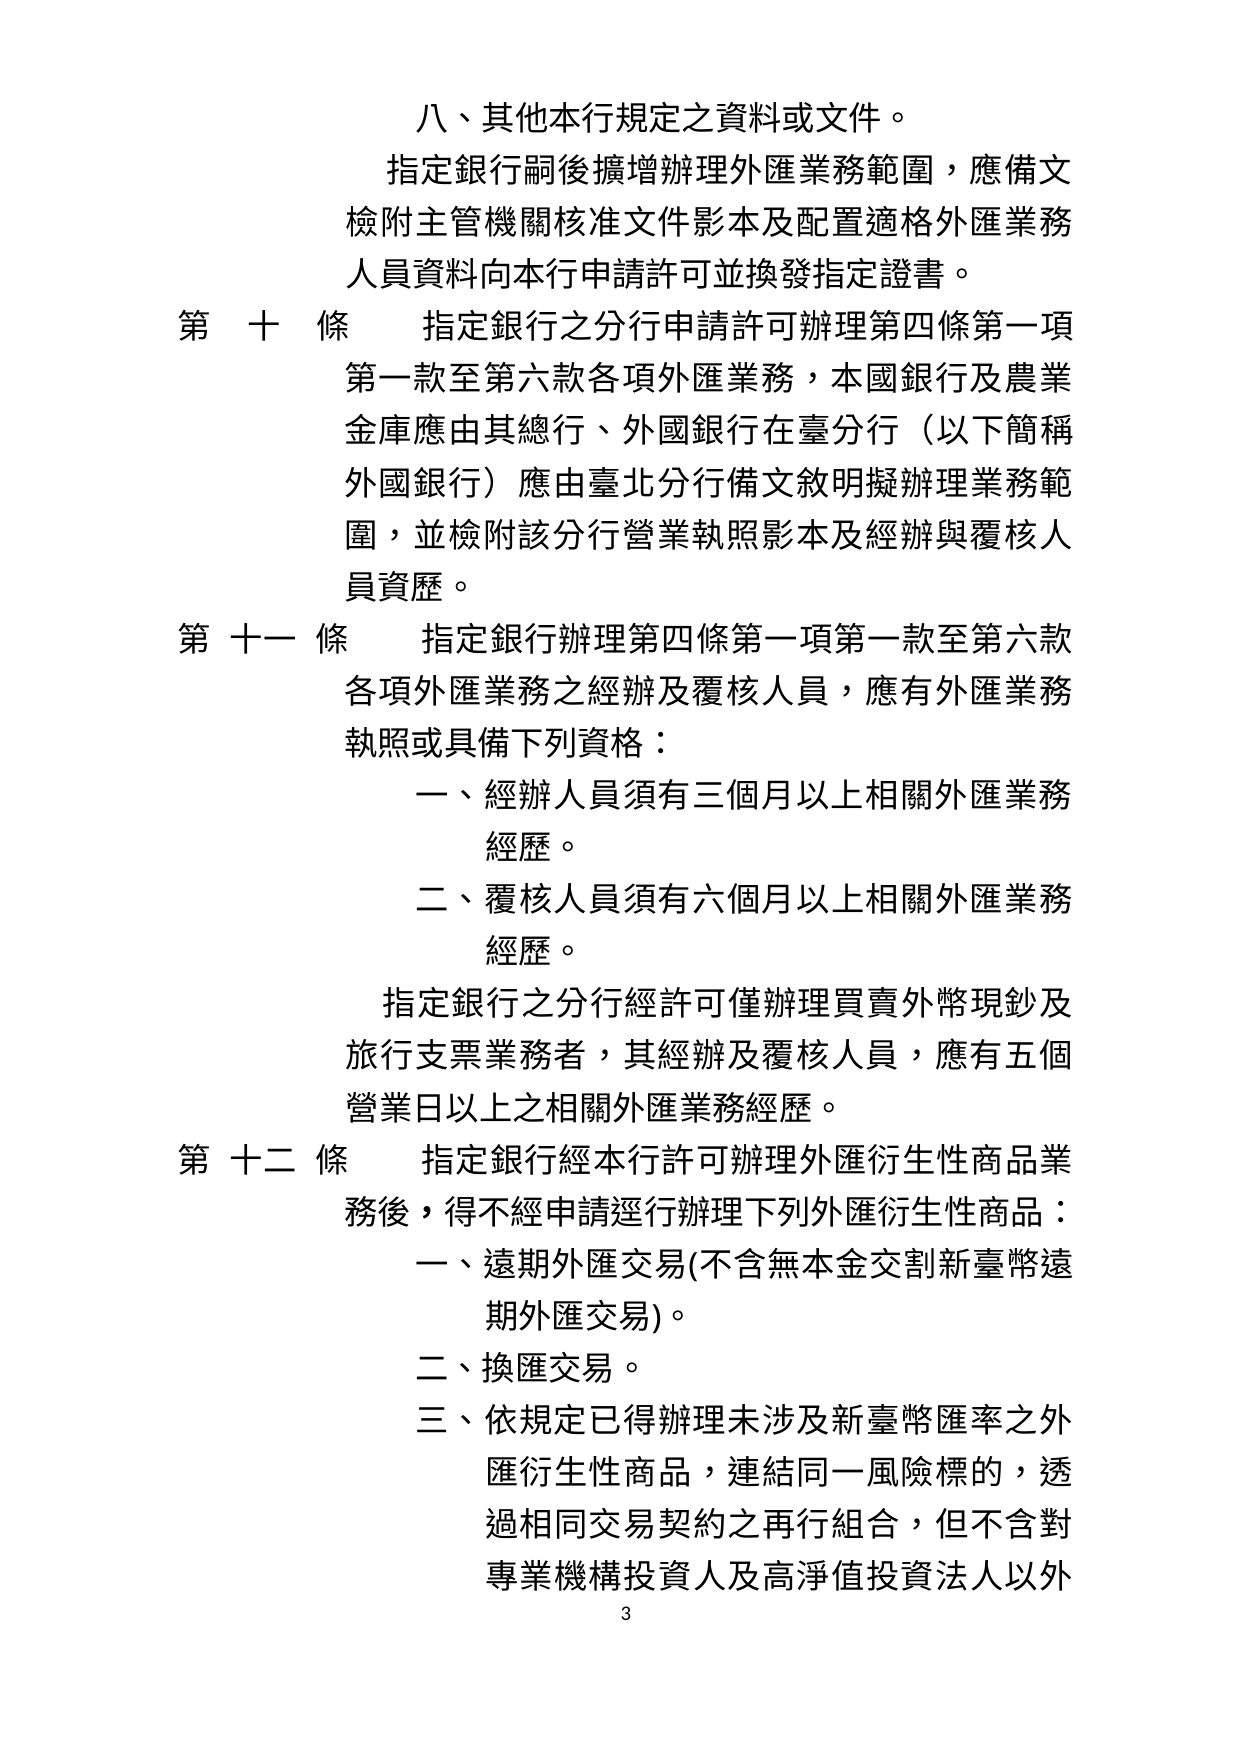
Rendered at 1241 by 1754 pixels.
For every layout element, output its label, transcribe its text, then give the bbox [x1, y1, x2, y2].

text 第 十一 條 指定銀行辦理第四條第一項第一款至第六款各項外匯業務之經辦及覆核人員，應有外匯業務執照或具備下列資格： [177, 609, 1074, 766]
text 一、遠期外匯交易(不含無本金交割新臺幣遠期外匯交易)。 [415, 1234, 1074, 1339]
text 三、依規定已得辦理未涉及新臺幣匯率之外匯衍生性商品，連結同一風險標的，透過相同交易契約之再行組合，但不含對專業機構投資人及高淨值投資法人以外 [415, 1391, 1074, 1599]
text 第 十二 條 指定銀行經本行許可辦理外匯衍生性商品業務後，得不經申請逕行辦理下列外匯衍生性商品： [177, 1130, 1074, 1234]
text 指定銀行嗣後擴增辦理外匯業務範圍，應備文檢附主管機關核准文件影本及配置適格外匯業務人員資料向本行申請許可並換發指定證書。 [346, 141, 1074, 297]
text 一、經辦人員須有三個月以上相關外匯業務經歷。 [415, 766, 1074, 870]
text 二、覆核人員須有六個月以上相關外匯業務經歷。 [415, 870, 1074, 974]
text 指定銀行之分行經許可僅辦理買賣外幣現鈔及旅行支票業務者，其經辦及覆核人員，應有五個營業日以上之相關外匯業務經歷。 [346, 974, 1074, 1130]
text 八、其他本行規定之資料或文件。 [415, 89, 1074, 141]
text 第 十 條 指定銀行之分行申請許可辦理第四條第一項第一款至第六款各項外匯業務，本國銀行及農業金庫應由其總行、外國銀行在臺分行（以下簡稱外國銀行）應由臺北分行備文敘明擬辦理業務範圍，並檢附該分行營業執照影本及經辦與覆核人員資歷。 [177, 297, 1074, 609]
text 二、換匯交易。 [415, 1339, 1074, 1391]
